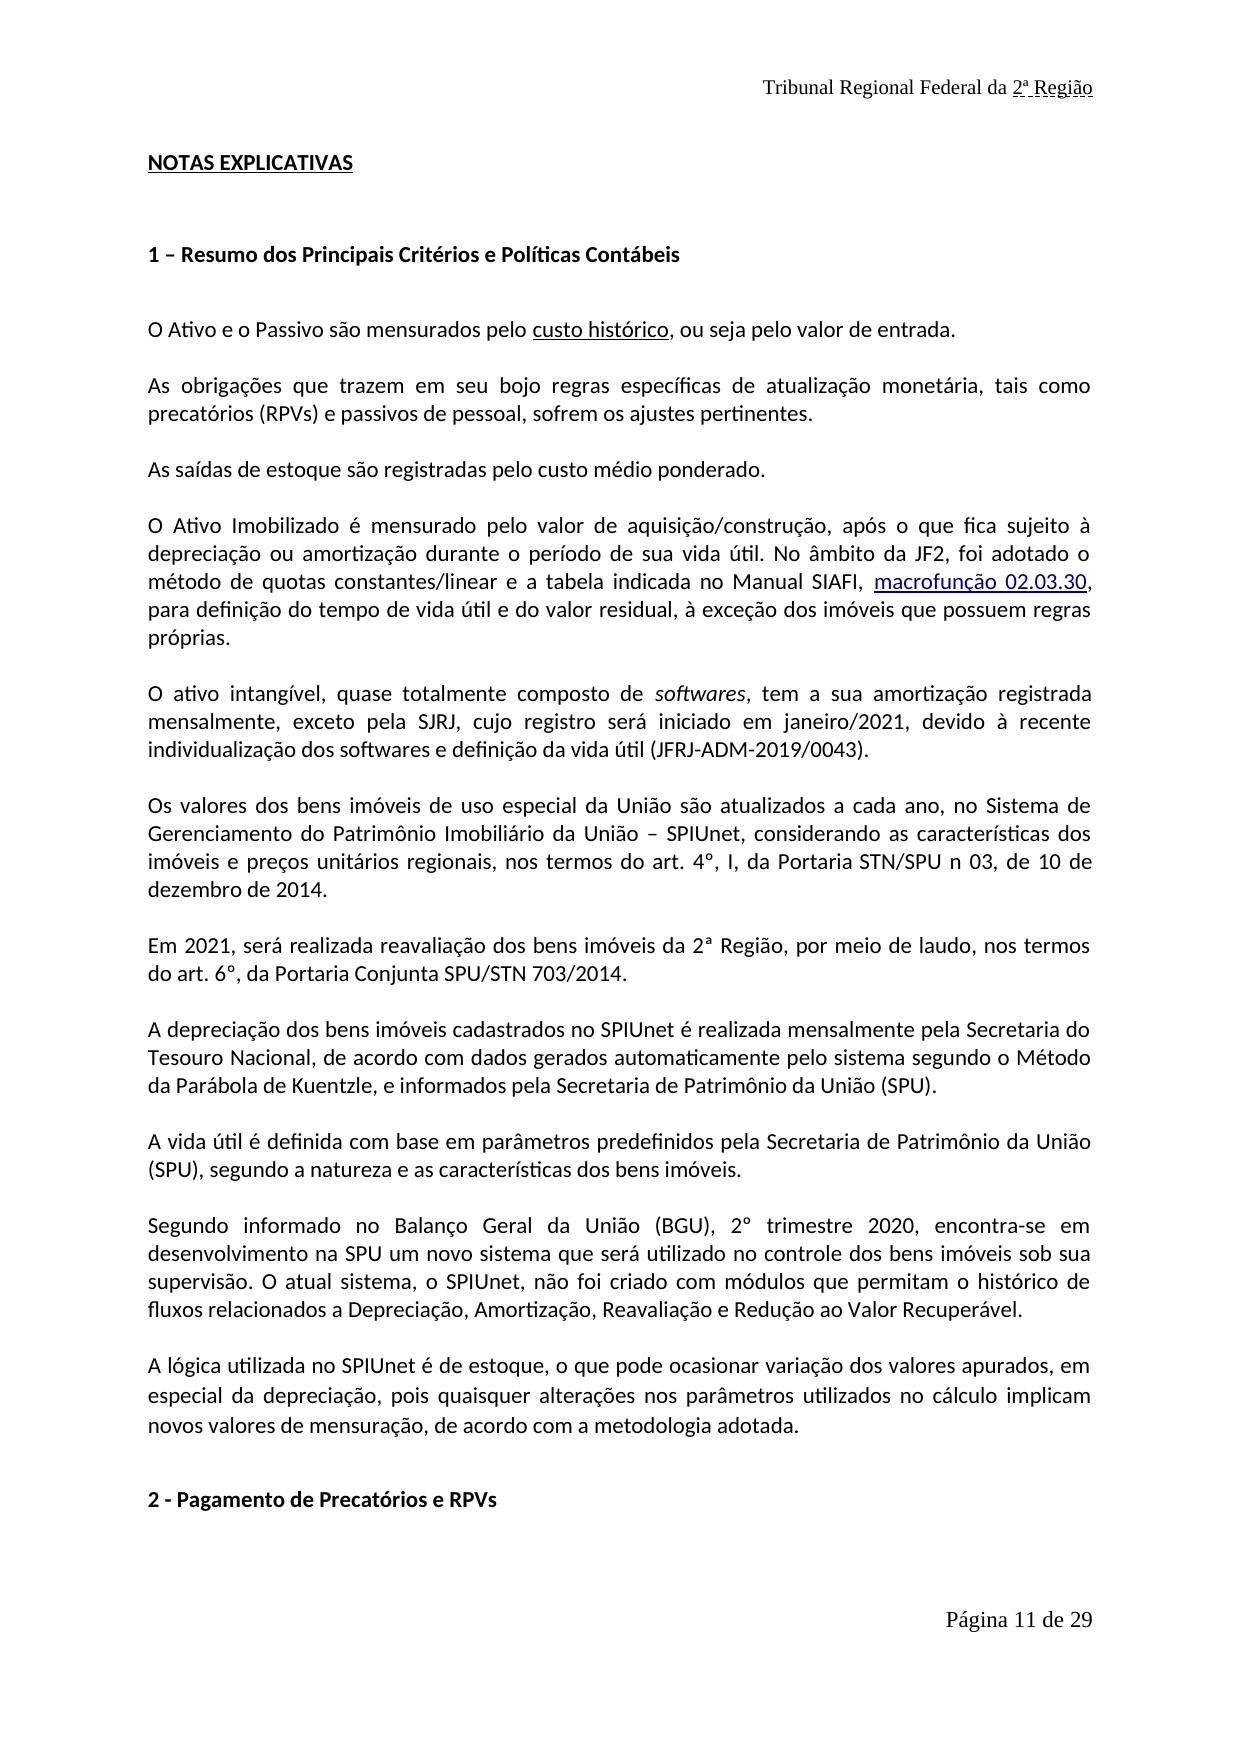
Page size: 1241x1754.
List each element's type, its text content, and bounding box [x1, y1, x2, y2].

text A depreciação dos bens imóveis cadastrados no SPIUnet é realizada mensalmente pela Secretaria do Tesouro Nacional, de acordo com dados gerados automaticamente pelo sistema segundo o Método da Parábola de Kuentzle, e informados pela Secretaria de Patrimônio da União (SPU). [148, 1015, 1092, 1099]
text Segundo informado no Balanço Geral da União (BGU), 2º trimestre 2020, encontra-se em desenvolvimento na SPU um novo sistema que será utilizado no controle dos bens imóveis sob sua supervisão. O atual sistema, o SPIUnet, não foi criado com módulos que permitam o histórico de fluxos relacionados a Depreciação, Amortização, Reavaliação e Redução ao Valor Recuperável. [148, 1211, 1092, 1323]
text 1 – Resumo dos Principais Critérios e Políticas Contábeis [148, 240, 1092, 268]
text O ativo intangível, quase totalmente composto de softwares, tem a sua amortização registrada mensalmente, exceto pela SJRJ, cujo registro será iniciado em janeiro/2021, devido à recente individualização dos softwares e definição da vida útil (JFRJ-ADM-2019/0043). [148, 679, 1092, 763]
text As obrigações que trazem em seu bojo regras específicas de atualização monetária, tais como precatórios (RPVs) e passivos de pessoal, sofrem os ajustes pertinentes. [148, 371, 1092, 427]
text A lógica utilizada no SPIUnet é de estoque, o que pode ocasionar variação dos valores apurados, em especial da depreciação, pois quaisquer alterações nos parâmetros utilizados no cálculo implicam novos valores de mensuração, de acordo com a metodologia adotada. [148, 1352, 1092, 1439]
text Os valores dos bens imóveis de uso especial da União são atualizados a cada ano, no Sistema de Gerenciamento do Patrimônio Imobiliário da União – SPIUnet, considerando as características dos imóveis e preços unitários regionais, nos termos do art. 4º, I, da Portaria STN/SPU n 03, de 10 de dezembro de 2014. [148, 791, 1092, 903]
text 2 - Pagamento de Precatórios e RPVs [148, 1485, 1092, 1513]
text NOTAS EXPLICATIVAS [148, 148, 1092, 176]
text Em 2021, será realizada reavaliação dos bens imóveis da 2ª Região, por meio de laudo, nos termos do art. 6º, da Portaria Conjunta SPU/STN 703/2014. [148, 931, 1092, 987]
text A vida útil é definida com base em parâmetros predefinidos pela Secretaria de Patrimônio da União (SPU), segundo a natureza e as características dos bens imóveis. [148, 1127, 1092, 1183]
text O Ativo e o Passivo são mensurados pelo custo histórico, ou seja pelo valor de entrada. [148, 315, 1092, 343]
text O Ativo Imobilizado é mensurado pelo valor de aquisição/construção, após o que fica sujeito à depreciação ou amortização durante o período de sua vida útil. No âmbito da JF2, foi adotado o método de quotas constantes/linear e a tabela indicada no Manual SIAFI, macrofunção 02.03.30, para definição do tempo de vida útil e do valor residual, à exceção dos imóveis que possuem regras próprias. [148, 511, 1092, 651]
text As saídas de estoque são registradas pelo custo médio ponderado. [148, 455, 1092, 483]
